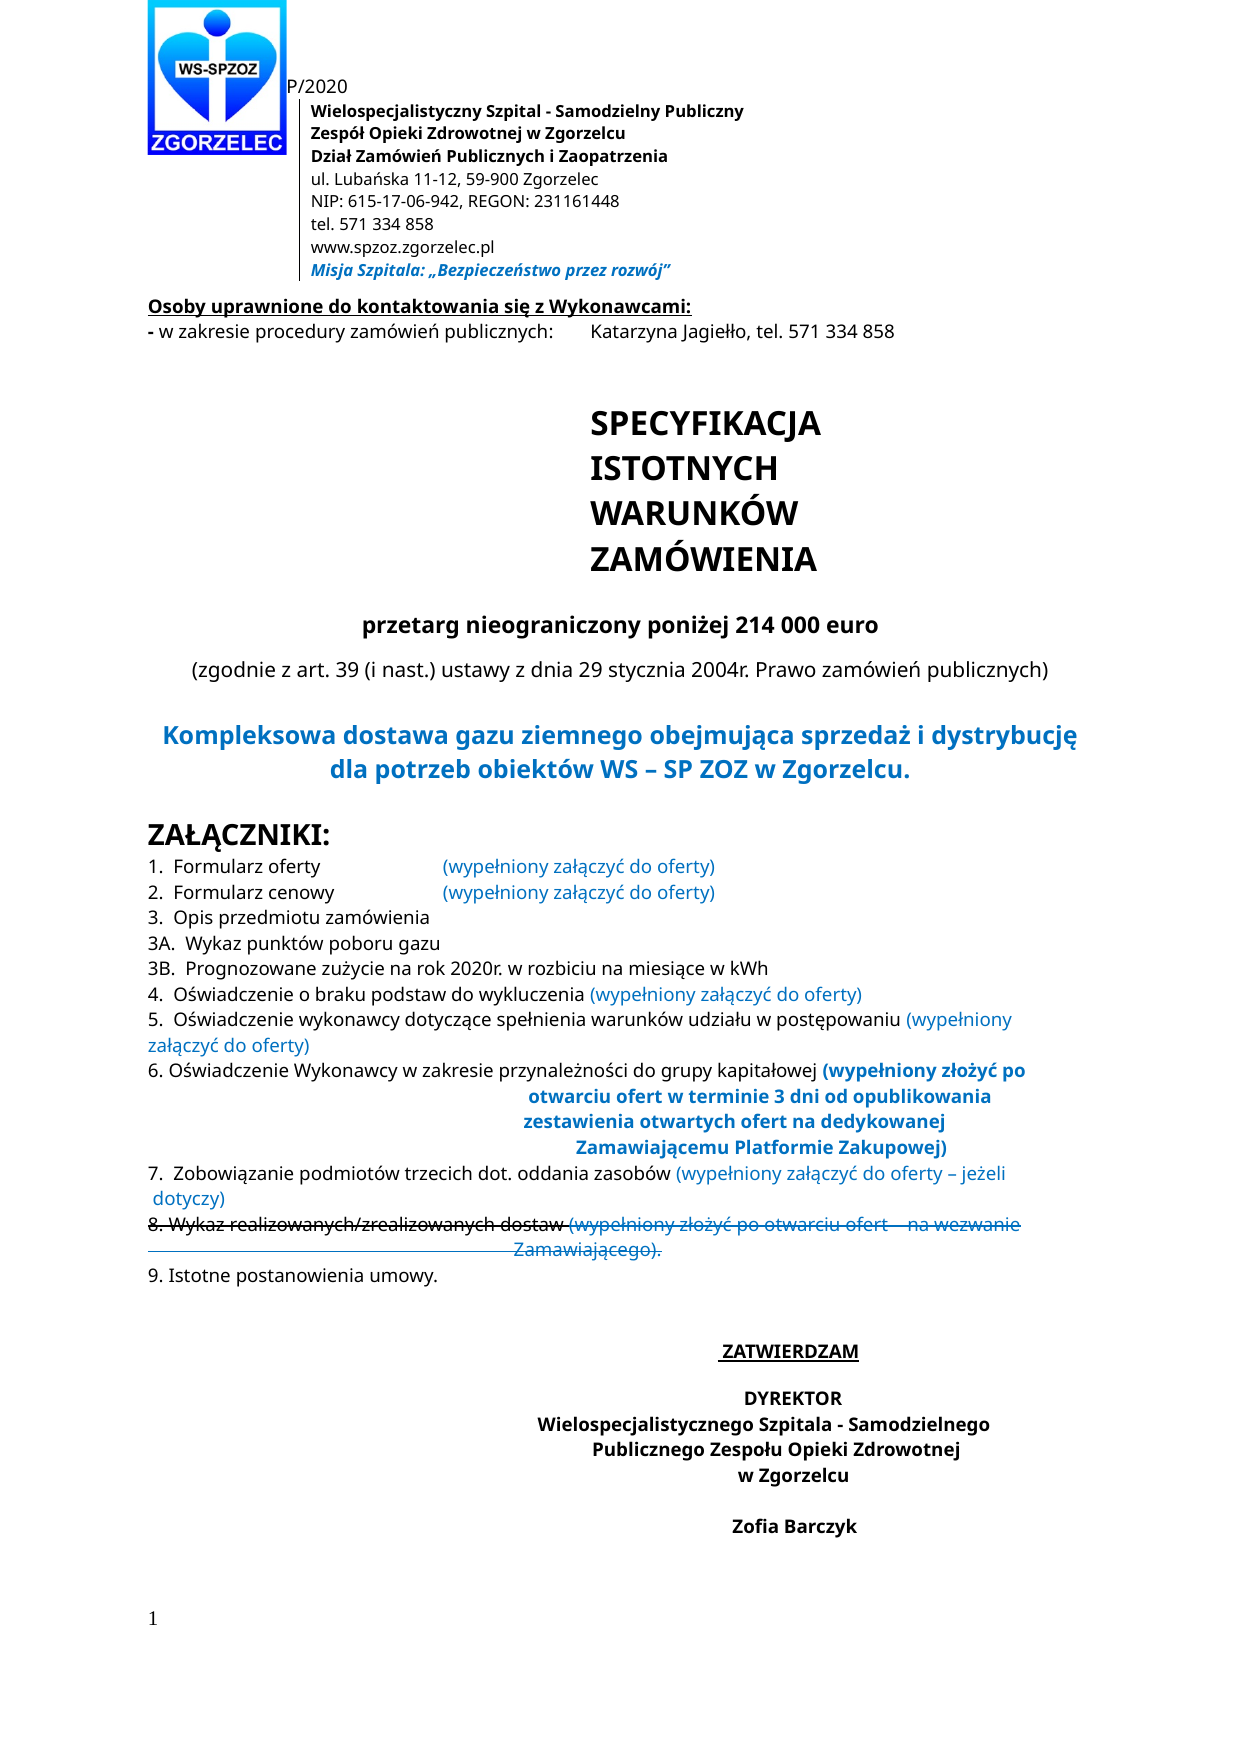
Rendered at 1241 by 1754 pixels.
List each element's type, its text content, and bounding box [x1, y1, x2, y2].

table_header Wielospecjalistyczny Szpital - Samodzielny Publiczny Zespół Opieki Zdrowotnej w Zgorzelcu Dział Zamówień Publicznych i Zaopatrzenia ul. Lubańska 11-12, 59-900 Zgorzelec NIP: 615-17-06-942, REGON: 231161448 tel. 571 334 858 www.spzoz.zgorzelec.pl Misja Szpitala: „Bezpieczeństwo przez rozwój” [300, 99, 1081, 281]
text otwarciu ofert w terminie 3 dni od opublikowania [148, 1083, 1093, 1109]
text Zamawiającego). [148, 1236, 1093, 1262]
text 3. Opis przedmiotu zamówienia [148, 904, 1093, 930]
text DYREKTOR [590, 1386, 1093, 1411]
text ZAMÓWIENIA [590, 536, 1093, 581]
text 1. Formularz oferty (wypełniony załączyć do oferty) [148, 853, 1093, 879]
text ZAŁĄCZNIKI: [148, 814, 1093, 853]
text Kompleksowa dostawa gazu ziemnego obejmująca sprzedaż i dystrybucję dla potrzeb obiektów WS – SP ZOZ w Zgorzelcu. [148, 717, 1093, 785]
text Zofia Barczyk [148, 1513, 1093, 1539]
text 2. Formularz cenowy (wypełniony załączyć do oferty) [148, 879, 1093, 904]
text (zgodnie z art. 39 (i nast.) ustawy z dnia 29 stycznia 2004r. Prawo zamówień publicznych) [148, 655, 1093, 683]
subtitle ZATWIERDZAM [590, 1338, 1093, 1364]
text WARUNKÓW [516, 490, 1093, 536]
text Publicznego Zespołu Opieki Zdrowotnej [148, 1437, 1093, 1462]
text w Zgorzelcu [591, 1462, 1093, 1488]
text załączyć do oferty) [148, 1032, 1093, 1058]
text SPECYFIKACJA [516, 399, 1093, 445]
text przetarg nieograniczony poniżej 214 000 euro [148, 609, 1093, 641]
text Wielospecjalistycznego Szpitala - Samodzielnego [148, 1411, 1093, 1437]
text dotyczy) [148, 1185, 1093, 1211]
text Osoby uprawnione do kontaktowania się z Wykonawcami: [148, 293, 1093, 318]
text 8. Wykaz realizowanych/zrealizowanych dostaw (wypełniony złożyć po otwarciu ofert – na wezwanie [148, 1211, 1093, 1236]
text 7. Zobowiązanie podmiotów trzecich dot. oddania zasobów (wypełniony załączyć do oferty – jeżeli [148, 1160, 1093, 1185]
text 9. Istotne postanowienia umowy. [148, 1262, 1093, 1287]
text 5. Oświadczenie wykonawcy dotyczące spełnienia warunków udziału w postępowaniu (wypełniony [148, 1007, 1093, 1032]
text ISTOTNYCH [516, 445, 1093, 490]
table_header [136, 99, 299, 281]
text 3B. Prognozowane zużycie na rok 2020r. w rozbiciu na miesiące w kWh [148, 956, 1093, 981]
text - w zakresie procedury zamówień publicznych: Katarzyna Jagiełło, tel. 571 334 858 [148, 318, 1093, 344]
text 3A. Wykaz punktów poboru gazu [148, 930, 1093, 956]
text 6. Oświadczenie Wykonawcy w zakresie przynależności do grupy kapitałowej (wypełniony złożyć po [148, 1058, 1093, 1083]
text zestawienia otwartych ofert na dedykowanej Zamawiającemu Platformie Zakupowej) [148, 1109, 1093, 1160]
text 4. Oświadczenie o braku podstaw do wykluczenia (wypełniony załączyć do oferty) [148, 981, 1093, 1007]
